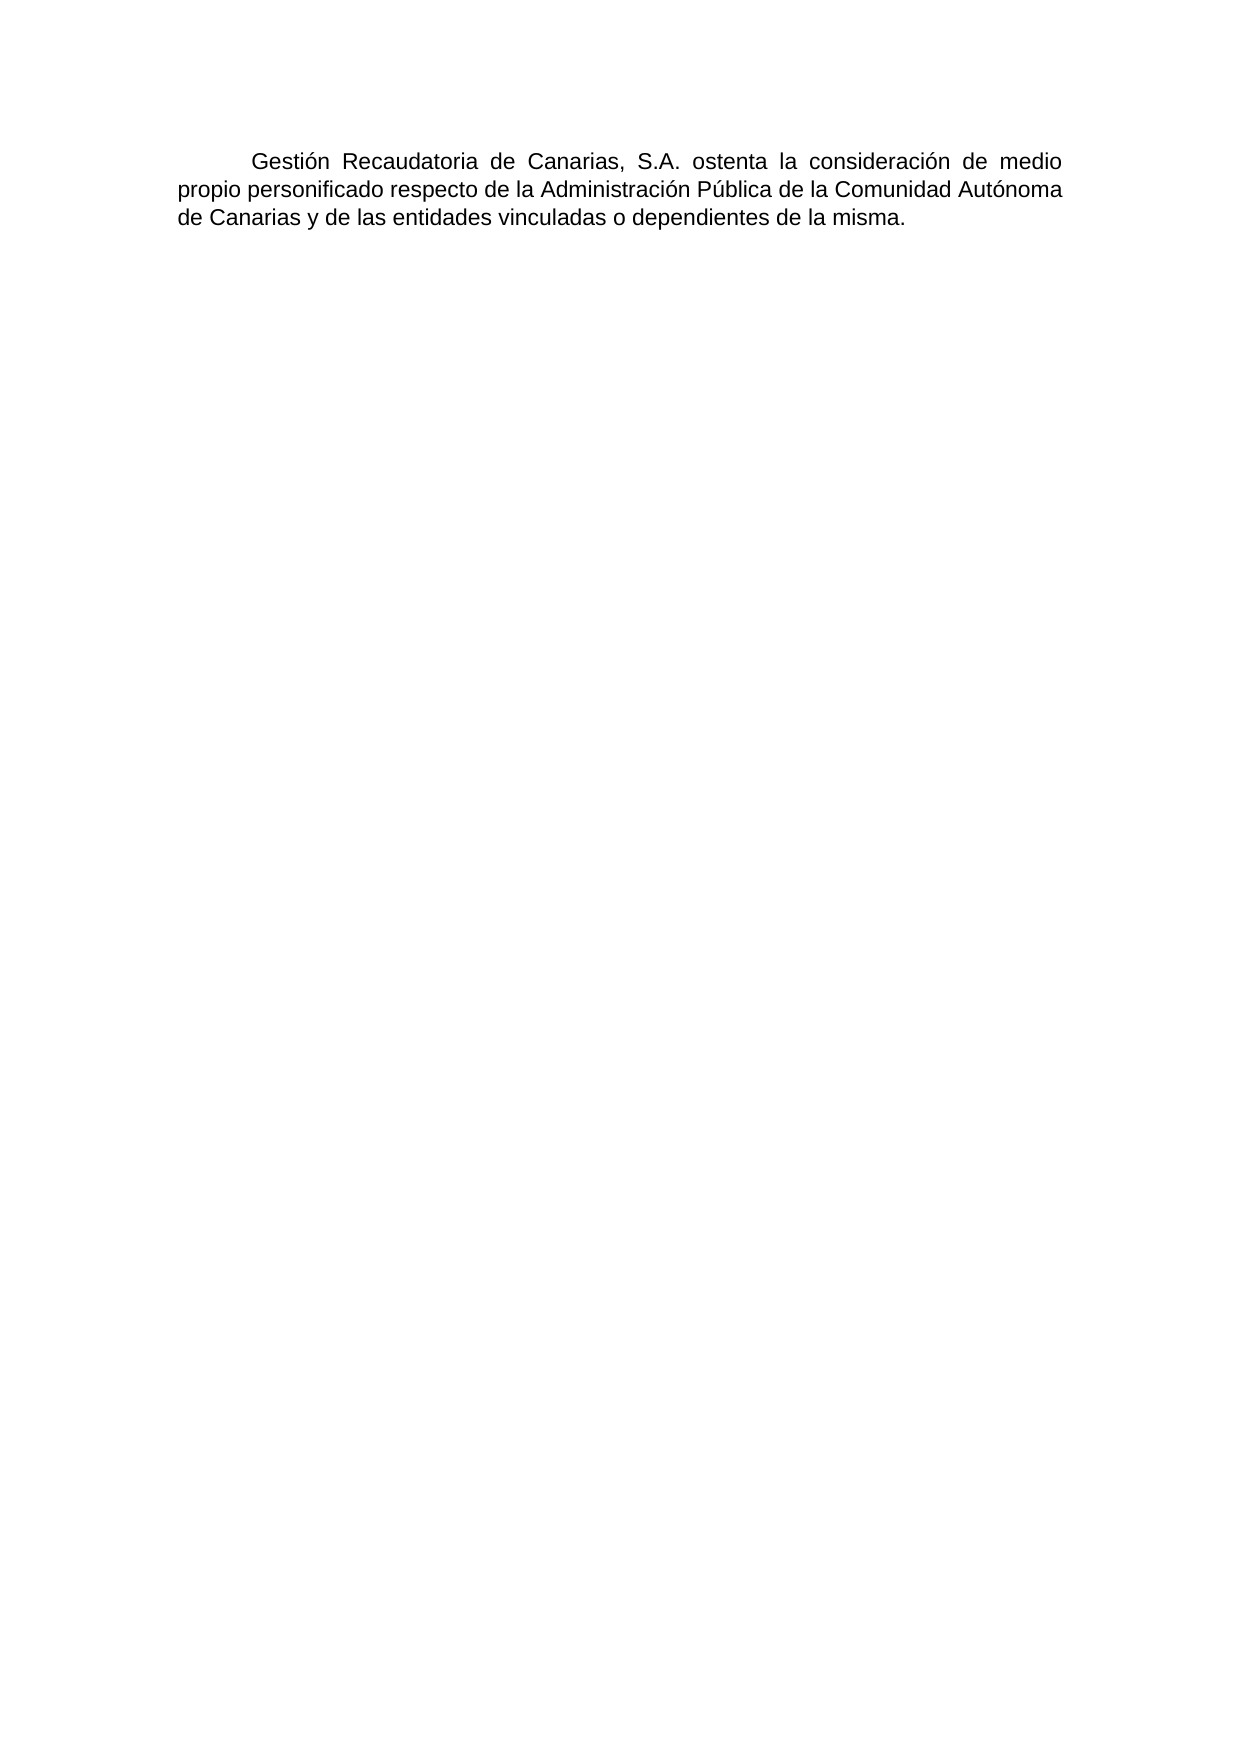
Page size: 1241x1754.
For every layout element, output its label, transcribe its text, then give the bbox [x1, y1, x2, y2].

text Gestión Recaudatoria de Canarias, S.A. ostenta la consideración de medio propio personificado respecto de la Administración Pública de la Comunidad Autónoma de Canarias y de las entidades vinculadas o dependientes de la misma. [177, 148, 1063, 230]
